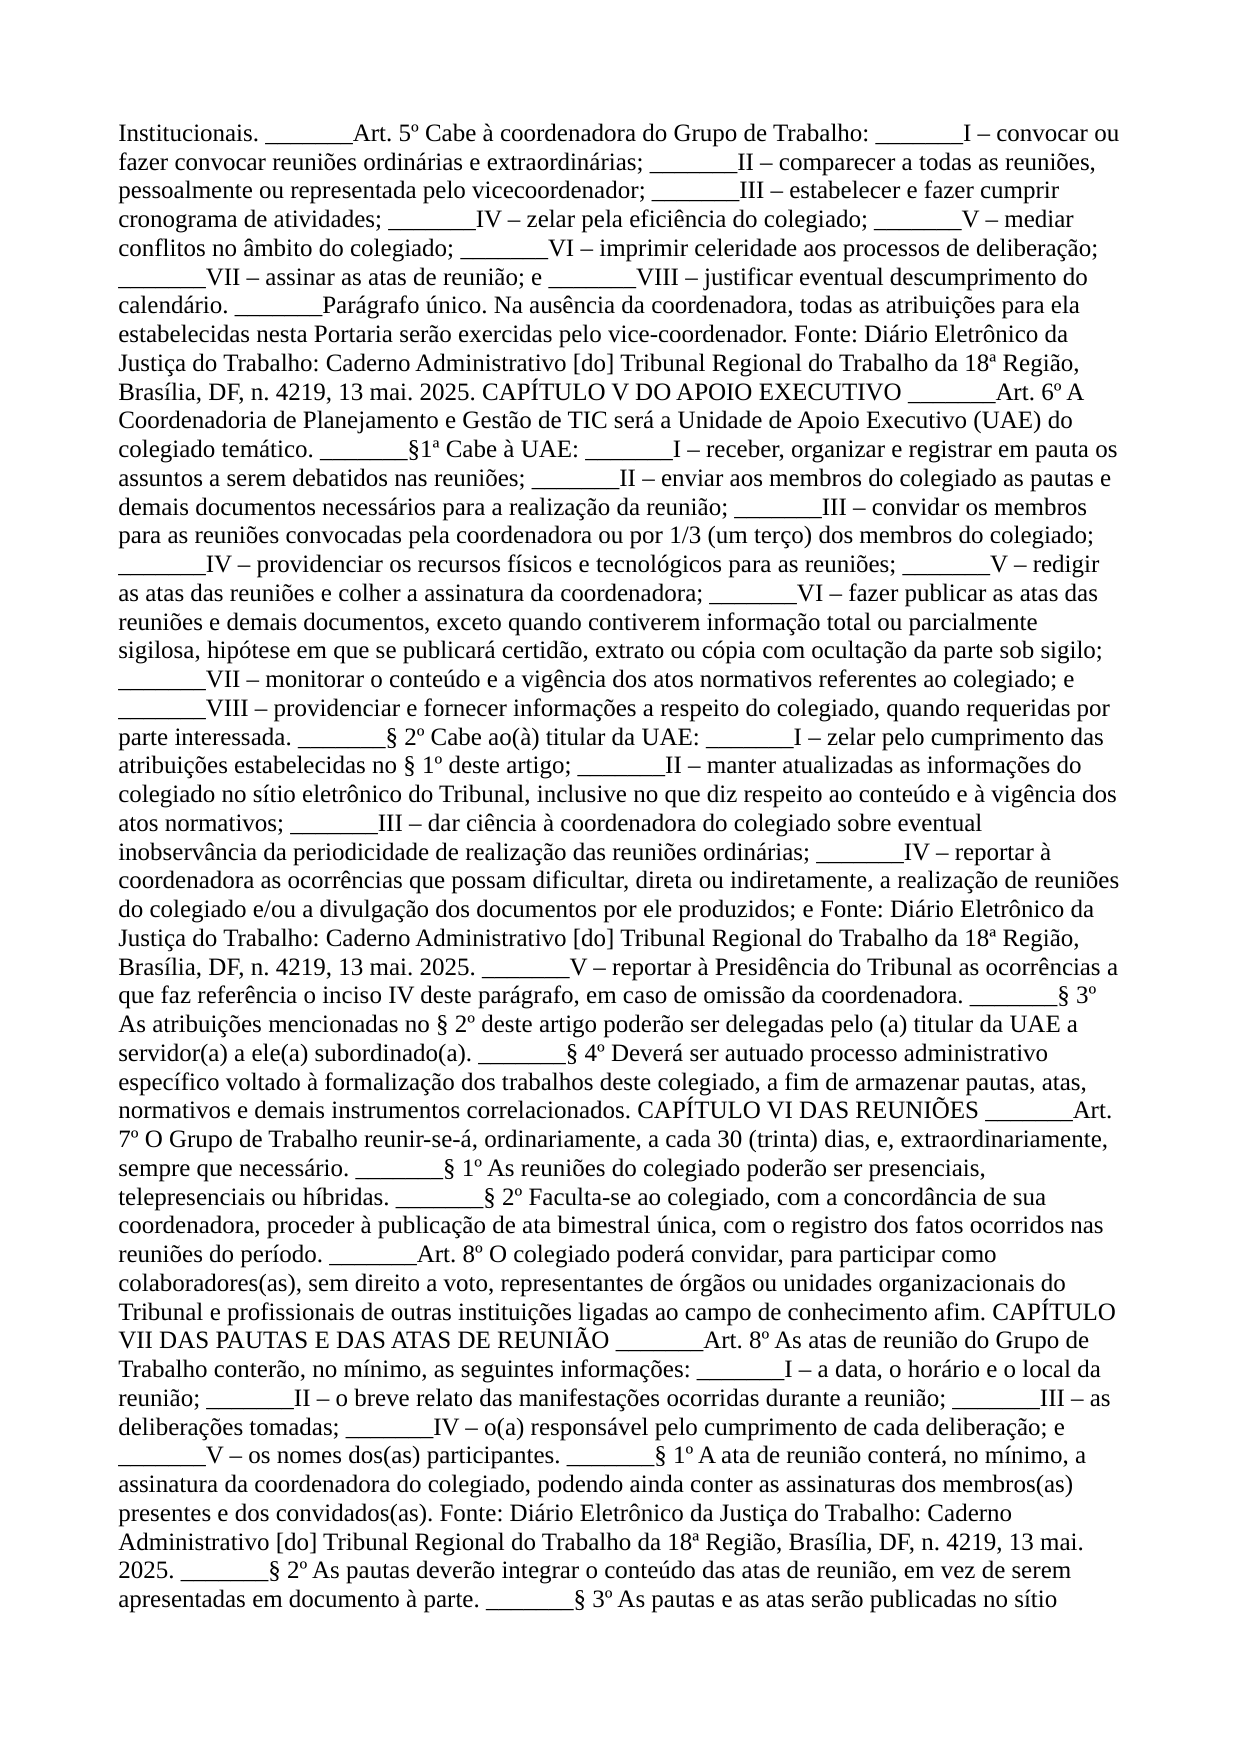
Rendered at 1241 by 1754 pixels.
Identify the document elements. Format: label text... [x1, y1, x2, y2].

text Institucionais. _______Art. 5º Cabe à coordenadora do Grupo de Trabalho: _______I – convocar ou fazer convocar reuniões ordinárias e extraordinárias; _______II – comparecer a todas as reuniões, pessoalmente ou representada pelo vicecoordenador; _______III – estabelecer e fazer cumprir cronograma de atividades; _______IV – zelar pela eficiência do colegiado; _______V – mediar conflitos no âmbito do colegiado; _______VI – imprimir celeridade aos processos de deliberação; _______VII – assinar as atas de reunião; e _______VIII – justificar eventual descumprimento do calendário. _______Parágrafo único. Na ausência da coordenadora, todas as atribuições para ela estabelecidas nesta Portaria serão exercidas pelo vice-coordenador. Fonte: Diário Eletrônico da Justiça do Trabalho: Caderno Administrativo [do] Tribunal Regional do Trabalho da 18ª Região, Brasília, DF, n. 4219, 13 mai. 2025. CAPÍTULO V DO APOIO EXECUTIVO _______Art. 6º A Coordenadoria de Planejamento e Gestão de TIC será a Unidade de Apoio Executivo (UAE) do colegiado temático. _______§1ª Cabe à UAE: _______I – receber, organizar e registrar em pauta os assuntos a serem debatidos nas reuniões; _______II – enviar aos membros do colegiado as pautas e demais documentos necessários para a realização da reunião; _______III – convidar os membros para as reuniões convocadas pela coordenadora ou por 1/3 (um terço) dos membros do colegiado; _______IV – providenciar os recursos físicos e tecnológicos para as reuniões; _______V – redigir as atas das reuniões e colher a assinatura da coordenadora; _______VI – fazer publicar as atas das reuniões e demais documentos, exceto quando contiverem informação total ou parcialmente sigilosa, hipótese em que se publicará certidão, extrato ou cópia com ocultação da parte sob sigilo; _______VII – monitorar o conteúdo e a vigência dos atos normativos referentes ao colegiado; e _______VIII – providenciar e fornecer informações a respeito do colegiado, quando requeridas por parte interessada. _______§ 2º Cabe ao(à) titular da UAE: _______I – zelar pelo cumprimento das atribuições estabelecidas no § 1º deste artigo; _______II – manter atualizadas as informações do colegiado no sítio eletrônico do Tribunal, inclusive no que diz respeito ao conteúdo e à vigência dos atos normativos; _______III – dar ciência à coordenadora do colegiado sobre eventual inobservância da periodicidade de realização das reuniões ordinárias; _______IV – reportar à coordenadora as ocorrências que possam dificultar, direta ou indiretamente, a realização de reuniões do colegiado e/ou a divulgação dos documentos por ele produzidos; e Fonte: Diário Eletrônico da Justiça do Trabalho: Caderno Administrativo [do] Tribunal Regional do Trabalho da 18ª Região, Brasília, DF, n. 4219, 13 mai. 2025. _______V – reportar à Presidência do Tribunal as ocorrências a que faz referência o inciso IV deste parágrafo, em caso de omissão da coordenadora. _______§ 3º As atribuições mencionadas no § 2º deste artigo poderão ser delegadas pelo (a) titular da UAE a servidor(a) a ele(a) subordinado(a). _______§ 4º Deverá ser autuado processo administrativo específico voltado à formalização dos trabalhos deste colegiado, a fim de armazenar pautas, atas, normativos e demais instrumentos correlacionados. CAPÍTULO VI DAS REUNIÕES _______Art. 7º O Grupo de Trabalho reunir-se-á, ordinariamente, a cada 30 (trinta) dias, e, extraordinariamente, sempre que necessário. _______§ 1º As reuniões do colegiado poderão ser presenciais, telepresenciais ou híbridas. _______§ 2º Faculta-se ao colegiado, com a concordância de sua coordenadora, proceder à publicação de ata bimestral única, com o registro dos fatos ocorridos nas reuniões do período. _______Art. 8º O colegiado poderá convidar, para participar como colaboradores(as), sem direito a voto, representantes de órgãos ou unidades organizacionais do Tribunal e profissionais de outras instituições ligadas ao campo de conhecimento afim. CAPÍTULO VII DAS PAUTAS E DAS ATAS DE REUNIÃO _______Art. 8º As atas de reunião do Grupo de Trabalho conterão, no mínimo, as seguintes informações: _______I – a data, o horário e o local da reunião; _______II – o breve relato das manifestações ocorridas durante a reunião; _______III – as deliberações tomadas; _______IV – o(a) responsável pelo cumprimento de cada deliberação; e _______V – os nomes dos(as) participantes. _______§ 1º A ata de reunião conterá, no mínimo, a assinatura da coordenadora do colegiado, podendo ainda conter as assinaturas dos membros(as) presentes e dos convidados(as). Fonte: Diário Eletrônico da Justiça do Trabalho: Caderno Administrativo [do] Tribunal Regional do Trabalho da 18ª Região, Brasília, DF, n. 4219, 13 mai. 2025. _______§ 2º As pautas deverão integrar o conteúdo das atas de reunião, em vez de serem apresentadas em documento à parte. _______§ 3º As pautas e as atas serão publicadas no sítio [118, 118, 1122, 1613]
